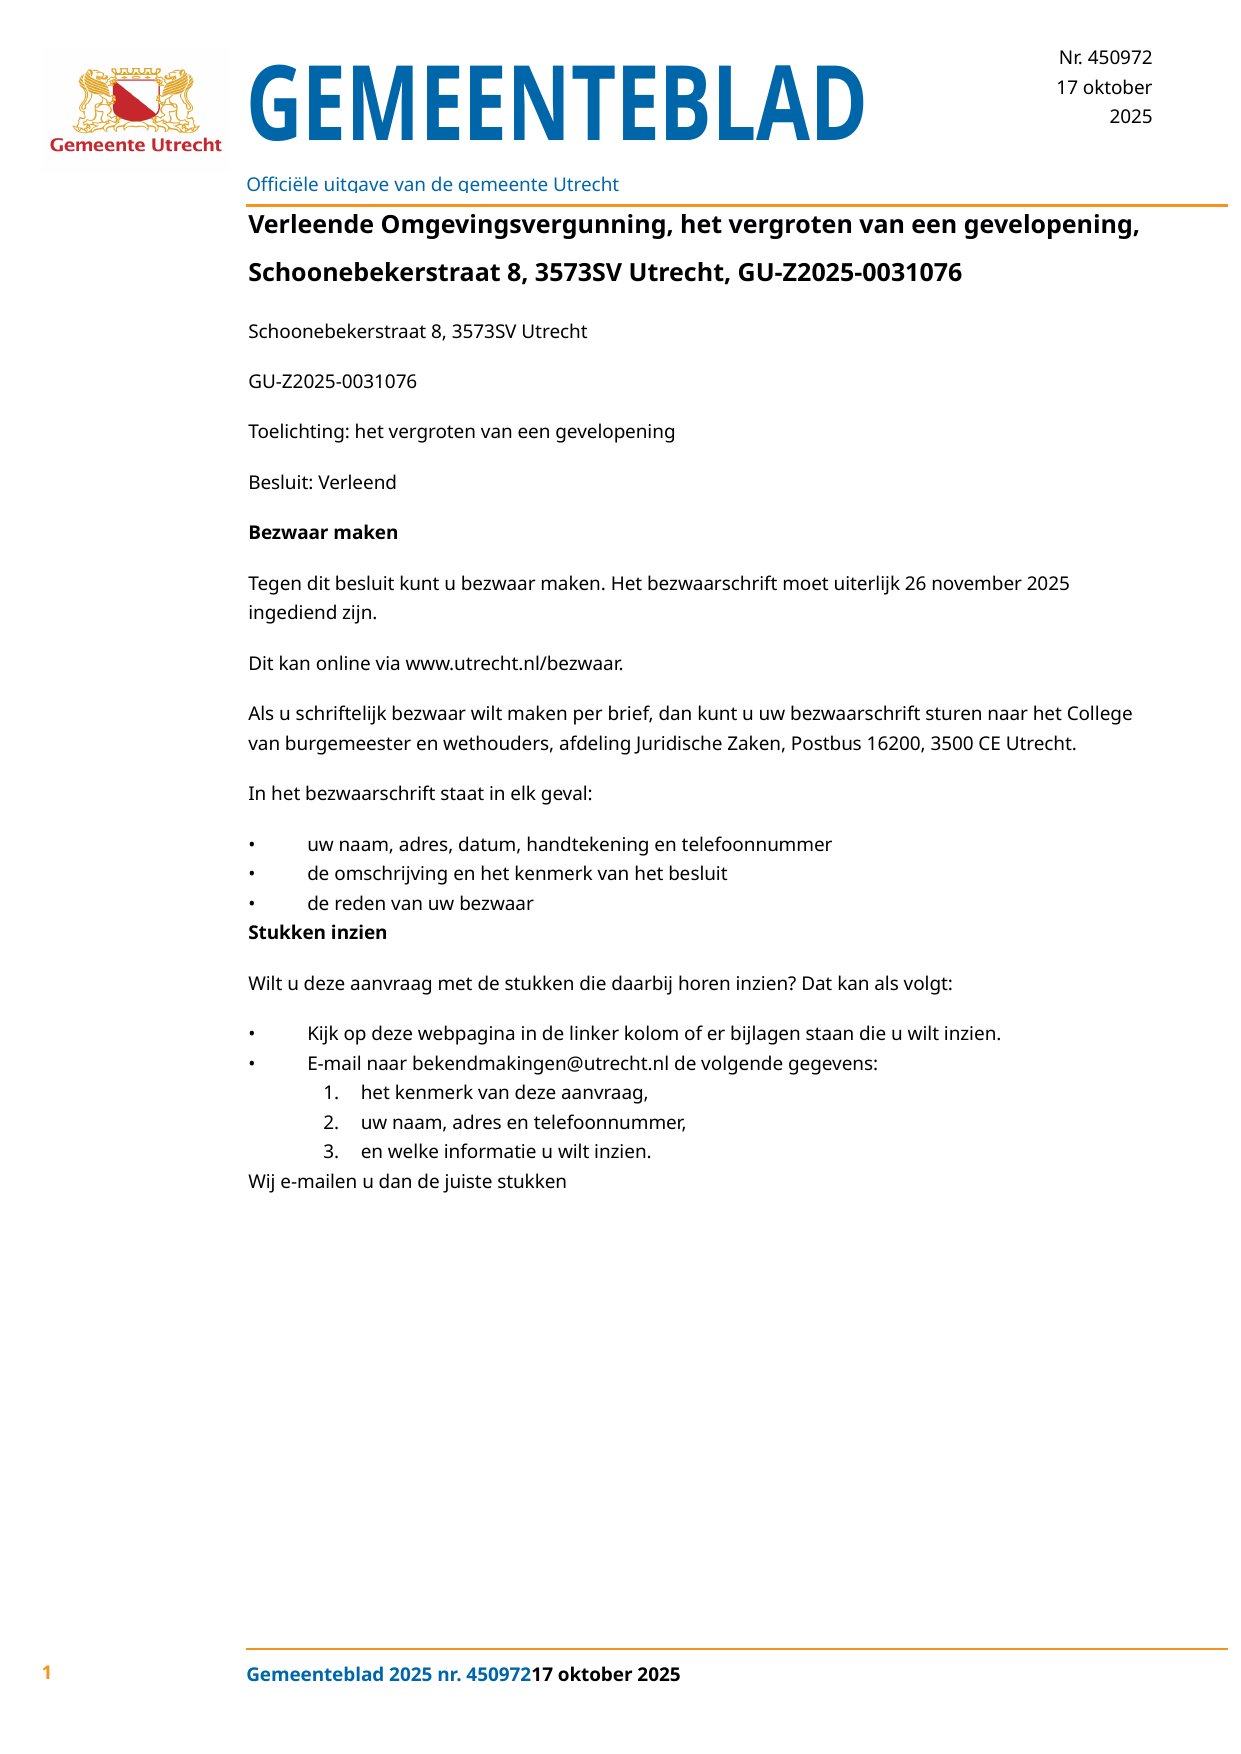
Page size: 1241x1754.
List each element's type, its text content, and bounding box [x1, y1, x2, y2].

text Als u schriftelijk bezwaar wilt maken per brief, dan kunt u uw bezwaarschrift sturen naar het College van burgemeester en wethouders, afdeling Juridische Zaken, Postbus 16200, 3500 CE Utrecht. [248, 700, 1152, 756]
text Schoonebekerstraat 8, 3573SV Utrecht [248, 318, 1152, 344]
list uw naam, adres en telefoonnummer, [323, 1109, 1152, 1135]
list uw naam, adres, datum, handtekening en telefoonnummer [248, 831, 1152, 857]
text Dit kan online via www.utrecht.nl/bezwaar. [248, 650, 1152, 676]
text In het bezwaarschrift staat in elk geval: [248, 780, 1152, 806]
text Besluit: Verleend [248, 469, 1152, 495]
list de omschrijving en het kenmerk van het besluit [248, 860, 1152, 886]
list E-mail naar bekendmakingen@utrecht.nl de volgende gegevens: [248, 1050, 1152, 1076]
text Stukken inzien [248, 919, 1152, 945]
text GU-Z2025-0031076 [248, 368, 1152, 394]
picture [41, 47, 231, 172]
text Wij e-mailen u dan de juiste stukken [248, 1168, 1152, 1194]
text Wilt u deze aanvraag met de stukken die daarbij horen inzien? Dat kan als volgt: [248, 970, 1152, 996]
text Bezwaar maken [248, 519, 1152, 545]
text Toelichting: het vergroten van een gevelopening [248, 419, 1152, 444]
list de reden van uw bezwaar [248, 890, 1152, 916]
list Kijk op deze webpagina in de linker kolom of er bijlagen staan die u wilt inzien. [248, 1020, 1152, 1046]
list het kenmerk van deze aanvraag, [323, 1079, 1152, 1105]
text Tegen dit besluit kunt u bezwaar maken. Het bezwaarschrift moet uiterlijk 26 november 2025 ingediend zijn. [248, 570, 1152, 625]
text Verleende Omgevingsvergunning, het vergroten van een gevelopening, Schoonebekerstraat 8, 3573SV Utrecht, GU-Z2025-0031076 [248, 207, 1152, 288]
list en welke informatie u wilt inzien. [323, 1139, 1152, 1164]
